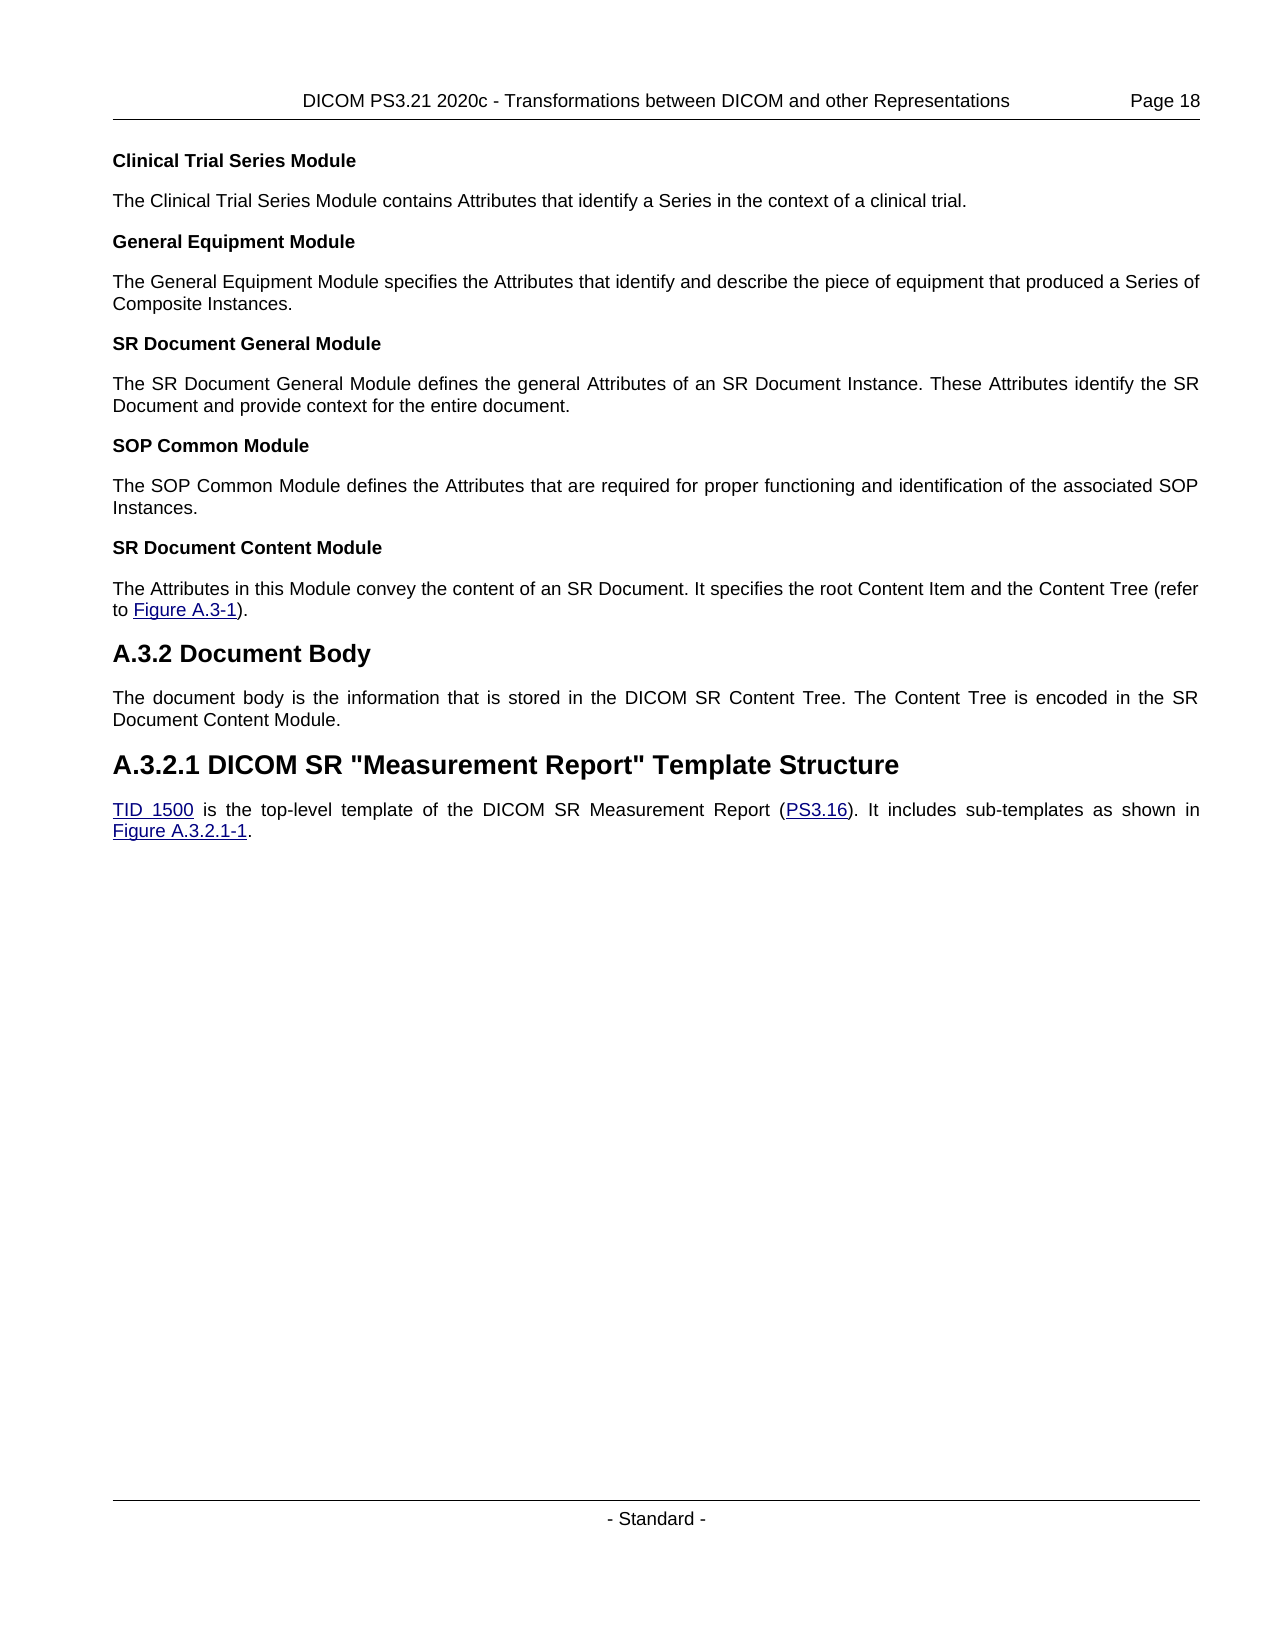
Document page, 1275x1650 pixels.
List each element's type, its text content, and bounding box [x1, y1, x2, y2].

text SR Document General Module [112, 333, 1200, 354]
text SOP Common Module [112, 435, 1200, 457]
text The SOP Common Module defines the Attributes that are required for proper functioning and identification of the associated SOP Instances. [112, 475, 1200, 518]
text A.3.2 Document Body [112, 639, 1200, 668]
text The document body is the information that is stored in the DICOM SR Content Tree. The Content Tree is encoded in the SR Document Content Module. [112, 687, 1200, 730]
text TID 1500 is the top-level template of the DICOM SR Measurement Report (PS3.16). It includes sub-templates as shown in Figure A.3.2.1-1. [112, 799, 1200, 842]
text General Equipment Module [112, 231, 1200, 252]
text The Clinical Trial Series Module contains Attributes that identify a Series in the context of a clinical trial. [112, 190, 1200, 212]
text The Attributes in this Module convey the content of an SR Document. It specifies the root Content Item and the Content Tree (refer to Figure A.3-1). [112, 577, 1200, 621]
text The SR Document General Module defines the general Attributes of an SR Document Instance. These Attributes identify the SR Document and provide context for the entire document. [112, 373, 1200, 416]
text A.3.2.1 DICOM SR "Measurement Report" Template Structure [112, 749, 1200, 780]
text Clinical Trial Series Module [112, 150, 1200, 172]
text SR Document Content Module [112, 537, 1200, 559]
text The General Equipment Module specifies the Attributes that identify and describe the piece of equipment that produced a Series of Composite Instances. [112, 271, 1200, 314]
